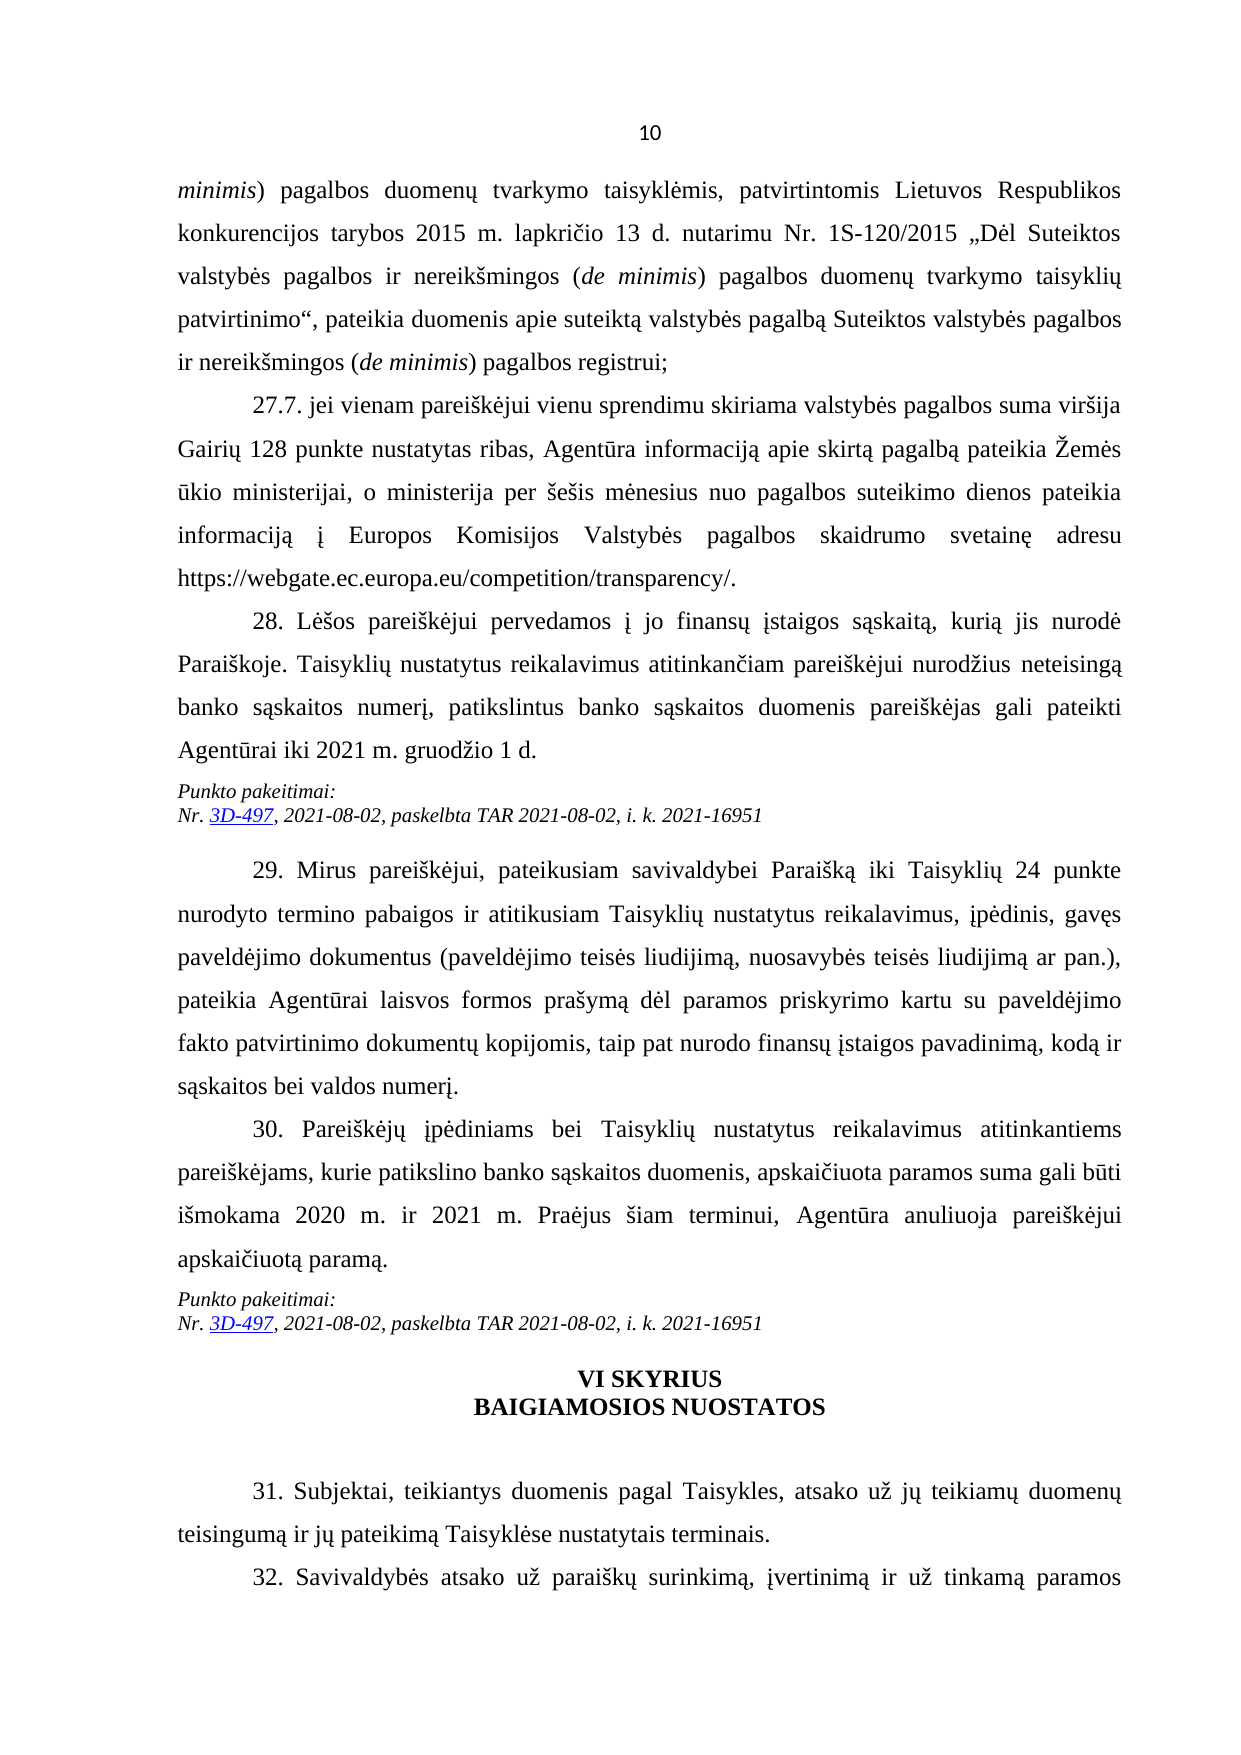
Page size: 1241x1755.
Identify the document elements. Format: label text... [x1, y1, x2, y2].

text 31. Subjektai, teikiantys duomenis pagal Taisykles, atsako už jų teikiamų duomenų teisingumą ir jų pateikimą Taisyklėse nustatytais terminais. [177, 1476, 1122, 1548]
text BAIGIAMOSIOS NUOSTATOS [177, 1392, 1122, 1421]
text Punkto pakeitimai: [177, 779, 1122, 803]
text 30. Pareiškėjų įpėdiniams bei Taisyklių nustatytus reikalavimus atitinkantiems pareiškėjams, kurie patikslino banko sąskaitos duomenis, apskaičiuota paramos suma gali būti išmokama 2020 m. ir 2021 m. Praėjus šiam terminui, Agentūra anuliuoja pareiškėjui apskaičiuotą paramą. [177, 1114, 1122, 1272]
text 28. Lėšos pareiškėjui pervedamos į jo finansų įstaigos sąskaitą, kurią jis nurodė Paraiškoje. Taisyklių nustatytus reikalavimus atitinkančiam pareiškėjui nurodžius neteisingą banko sąskaitos numerį, patikslintus banko sąskaitos duomenis pareiškėjas gali pateikti Agentūrai iki 2021 m. gruodžio 1 d. [177, 606, 1122, 764]
text 29. Mirus pareiškėjui, pateikusiam savivaldybei Paraišką iki Taisyklių 24 punkte nurodyto termino pabaigos ir atitikusiam Taisyklių nustatytus reikalavimus, įpėdinis, gavęs paveldėjimo dokumentus (paveldėjimo teisės liudijimą, nuosavybės teisės liudijimą ar pan.), pateikia Agentūrai laisvos formos prašymą dėl paramos priskyrimo kartu su paveldėjimo fakto patvirtinimo dokumentų kopijomis, taip pat nurodo finansų įstaigos pavadinimą, kodą ir sąskaitos bei valdos numerį. [177, 856, 1122, 1100]
text 32. Savivaldybės atsako už paraiškų surinkimą, įvertinimą ir už tinkamą paramos [177, 1562, 1122, 1591]
text Nr. 3D-497, 2021-08-02, paskelbta TAR 2021-08-02, i. k. 2021-16951 [177, 1311, 1122, 1335]
text Nr. 3D-497, 2021-08-02, paskelbta TAR 2021-08-02, i. k. 2021-16951 [177, 803, 1122, 827]
text VI SKYRIUS [177, 1364, 1122, 1392]
text minimis) pagalbos duomenų tvarkymo taisyklėmis, patvirtintomis Lietuvos Respublikos konkurencijos tarybos 2015 m. lapkričio 13 d. nutarimu Nr. 1S-120/2015 „Dėl Suteiktos valstybės pagalbos ir nereikšmingos (de minimis) pagalbos duomenų tvarkymo taisyklių patvirtinimo“, pateikia duomenis apie suteiktą valstybės pagalbą Suteiktos valstybės pagalbos ir nereikšmingos (de minimis) pagalbos registrui; [177, 175, 1122, 376]
text Punkto pakeitimai: [177, 1287, 1122, 1311]
text 27.7. jei vienam pareiškėjui vienu sprendimu skiriama valstybės pagalbos suma viršija Gairių 128 punkte nustatytas ribas, Agentūra informaciją apie skirtą pagalbą pateikia Žemės ūkio ministerijai, o ministerija per šešis mėnesius nuo pagalbos suteikimo dienos pateikia informaciją į Europos Komisijos Valstybės pagalbos skaidrumo svetainę adresu https://webgate.ec.europa.eu/competition/transparency/. [177, 391, 1122, 592]
